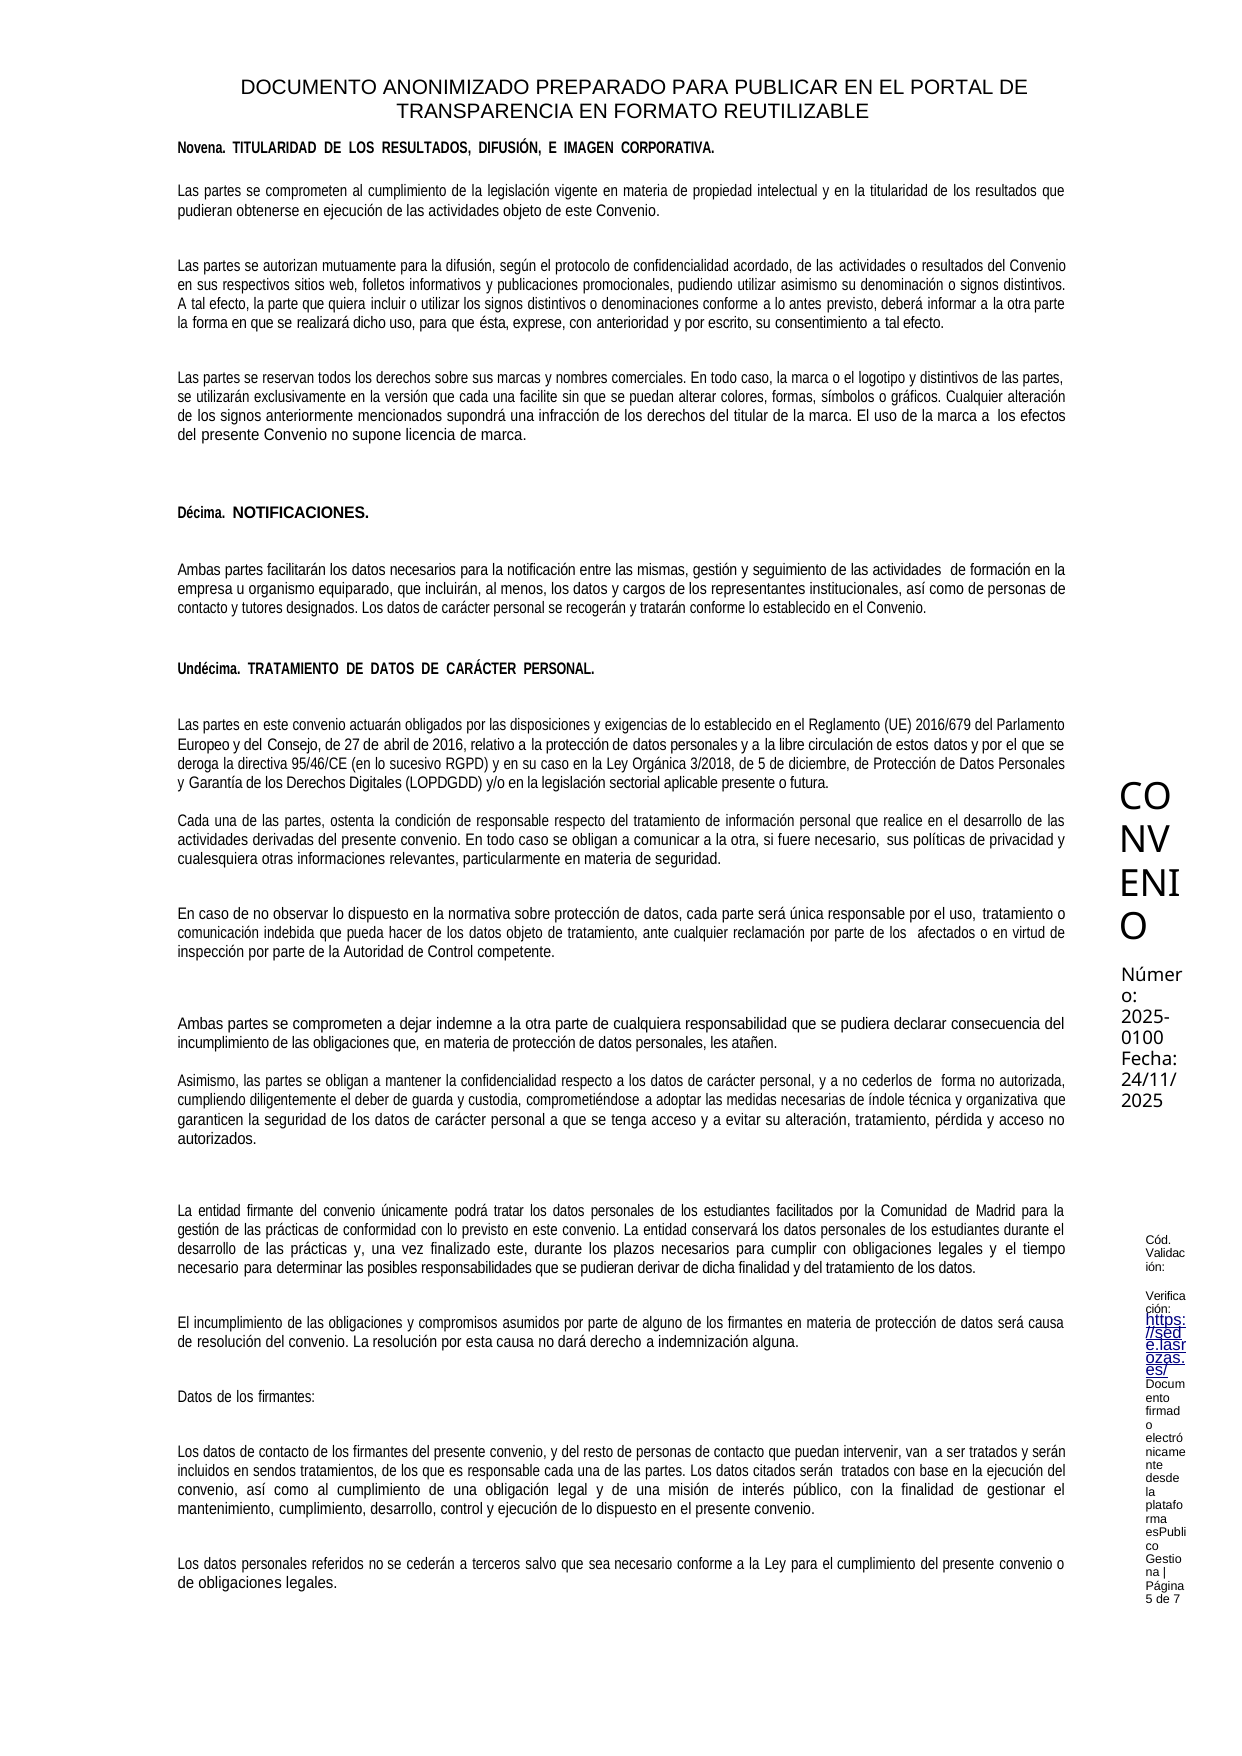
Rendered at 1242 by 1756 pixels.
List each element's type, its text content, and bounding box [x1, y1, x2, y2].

text La entidad firmante del convenio únicamente podrá tratar los datos personales de los estudiantes facilitados por la Comunidad de Madrid para la gestión de las prácticas de conformidad con lo previsto en este convenio. La entidad conservará los datos personales de los estudiantes durante el desarrollo de las prácticas y, una vez finalizado este, durante los plazos necesarios para cumplir con obligaciones legales y el tiempo necesario para determinar las posibles responsabilidades que se pudieran derivar de dicha finalidad y del tratamiento de los datos. [177, 1200, 1065, 1277]
text Los datos de contacto de los firmantes del presente convenio, y del resto de personas de contacto que puedan intervenir, van a ser tratados y serán incluidos en sendos tratamientos, de los que es responsable cada una de las partes. Los datos citados serán tratados con base en la ejecución del convenio, así como al cumplimiento de una obligación legal y de una misión de interés público, con la finalidad de gestionar el mantenimiento, cumplimiento, desarrollo, control y ejecución de lo dispuesto en el presente convenio. [177, 1442, 1066, 1518]
text Asimismo, las partes se obligan a mantener la confidencialidad respecto a los datos de carácter personal, y a no cederlos de forma no autorizada, cumpliendo diligentemente el deber de guarda y custodia, comprometiéndose a adoptar las medidas necesarias de índole técnica y organizativa que garanticen la seguridad de los datos de carácter personal a que se tenga acceso y a evitar su alteración, tratamiento, pérdida y acceso no autorizados. [177, 1071, 1066, 1148]
text Cada una de las partes, ostenta la condición de responsable respecto del tratamiento de información personal que realice en el desarrollo de las actividades derivadas del presente convenio. En todo caso se obligan a comunicar a la otra, si fuere necesario, sus políticas de privacidad y cualesquiera otras informaciones relevantes, particularmente en materia de seguridad. [177, 811, 1065, 868]
text Verificación: https: [1145, 1291, 1186, 1327]
text [1117, 772, 1186, 1119]
text CONVENIO [1119, 774, 1186, 948]
text El incumplimiento de las obligaciones y compromisos asumidos por parte de alguno de los firmantes en materia de protección de datos será causa de resolución del convenio. La resolución por esta causa no dará derecho a indemnización alguna. [177, 1312, 1065, 1351]
text Los datos personales referidos no se cederán a terceros salvo que sea necesario conforme a la Ley para el cumplimiento del presente convenio o de obligaciones legales. [177, 1554, 1066, 1592]
text Cód. Validación: [1145, 1233, 1186, 1274]
subtitle Décima. NOTIFICACIONES. [177, 503, 1183, 522]
text Las partes se reservan todos los derechos sobre sus marcas y nombres comerciales. En todo caso, la marca o el logotipo y distintivos de las partes, se utilizarán exclusivamente en la versión que cada una facilite sin que se puedan alterar colores, formas, símbolos o gráficos. Cualquier alteración de los signos anteriormente mencionados supondrá una infracción de los derechos del titular de la marca. El uso de la marca a los efectos del presente Convenio no supone licencia de marca. [177, 368, 1066, 444]
text Las partes se comprometen al cumplimiento de la legislación vigente en materia de propiedad intelectual y en la titularidad de los resultados que pudieran obtenerse en ejecución de las actividades objeto de este Convenio. [177, 181, 1066, 219]
text Datos de los firmantes: [177, 1387, 1143, 1406]
text Las partes en este convenio actuarán obligados por las disposiciones y exigencias de lo establecido en el Reglamento (UE) 2016/679 del Parlamento Europeo y del Consejo, de 27 de abril de 2016, relativo a la protección de datos personales y a la libre circulación de estos datos y por el que se deroga la directiva 95/46/CE (en lo sucesivo RGPD) y en su caso en la Ley Orgánica 3/2018, de 5 de diciembre, de Protección de Datos Personales y Garantía de los Derechos Digitales (LOPDGDD) y/o en la legislación sectorial aplicable presente o futura. [177, 715, 1066, 792]
text Documento firmado electrónicamente desde la plataforma esPublico Gestiona | Página 5 de 7 [1145, 1378, 1186, 1606]
text En caso de no observar lo dispuesto en la normativa sobre protección de datos, cada parte será única responsable por el uso, tratamiento o comunicación indebida que pueda hacer de los datos objeto de tratamiento, ante cualquier reclamación por parte de los afectados o en virtud de inspección por parte de la Autoridad de Control competente. [177, 904, 1065, 961]
text Número: 2025-0100 Fecha: 24/11/2025 [1121, 965, 1186, 1112]
subtitle Novena. TITULARIDAD DE LOS RESULTADOS, DIFUSIÓN, E IMAGEN CORPORATIVA. [177, 137, 1183, 157]
text Ambas partes facilitarán los datos necesarios para la notificación entre las mismas, gestión y seguimiento de las actividades de formación en la empresa u organismo equiparado, que incluirán, al menos, los datos y cargos de los representantes institucionales, así como de personas de contacto y tutores designados. Los datos de carácter personal se recogerán y tratarán conforme lo establecido en el Convenio. [177, 559, 1066, 617]
text //sede.lasr [1145, 1328, 1186, 1352]
subtitle Undécima. TRATAMIENTO DE DATOS DE CARÁCTER PERSONAL. [177, 658, 1183, 678]
text ozas.es/ [1145, 1353, 1186, 1378]
text Las partes se autorizan mutuamente para la difusión, según el protocolo de confidencialidad acordado, de las actividades o resultados del Convenio en sus respectivos sitios web, folletos informativos y publicaciones promocionales, pudiendo utilizar asimismo su denominación o signos distintivos. A tal efecto, la parte que quiera incluir o utilizar los signos distintivos o denominaciones conforme a lo antes previsto, deberá informar a la otra parte la forma en que se realizará dicho uso, para que ésta, exprese, con anterioridad y por escrito, su consentimiento a tal efecto. [177, 255, 1066, 332]
text [1143, 1232, 1186, 1755]
text Ambas partes se comprometen a dejar indemne a la otra parte de cualquiera responsabilidad que se pudiera declarar consecuencia del incumplimiento de las obligaciones que, en materia de protección de datos personales, les atañen. [177, 1014, 1066, 1052]
